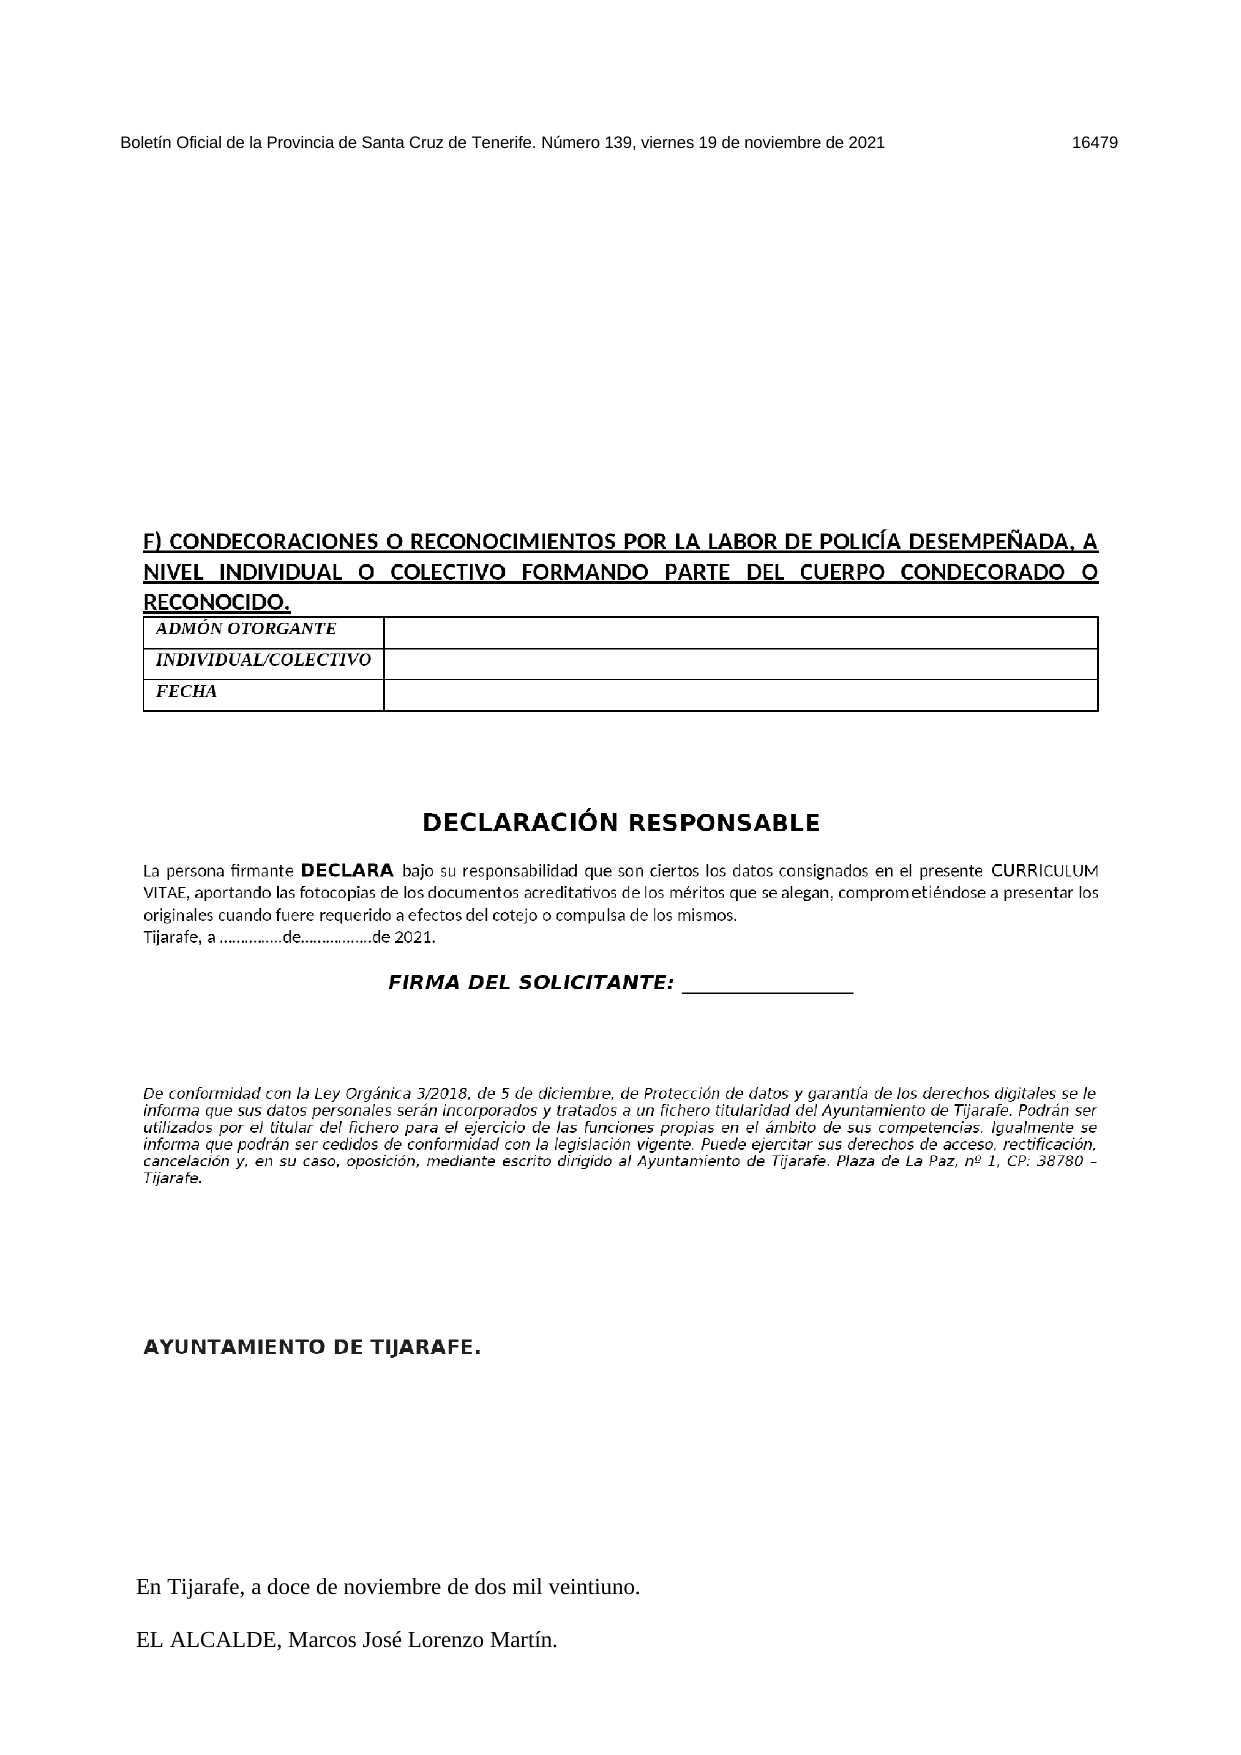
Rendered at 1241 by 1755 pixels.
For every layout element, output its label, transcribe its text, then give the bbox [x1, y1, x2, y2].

text Boletín Oficial de la Provincia de Santa Cruz de Tenerife. Número 139, viernes 19 de noviembre de 2021 [120, 133, 893, 150]
text 16479 [1072, 133, 1120, 150]
text EL ALCALDE, Marcos José Lorenzo Martín. [136, 1626, 560, 1653]
text En Tijarafe, a doce de noviembre de dos mil veintiuno. [136, 1573, 641, 1600]
